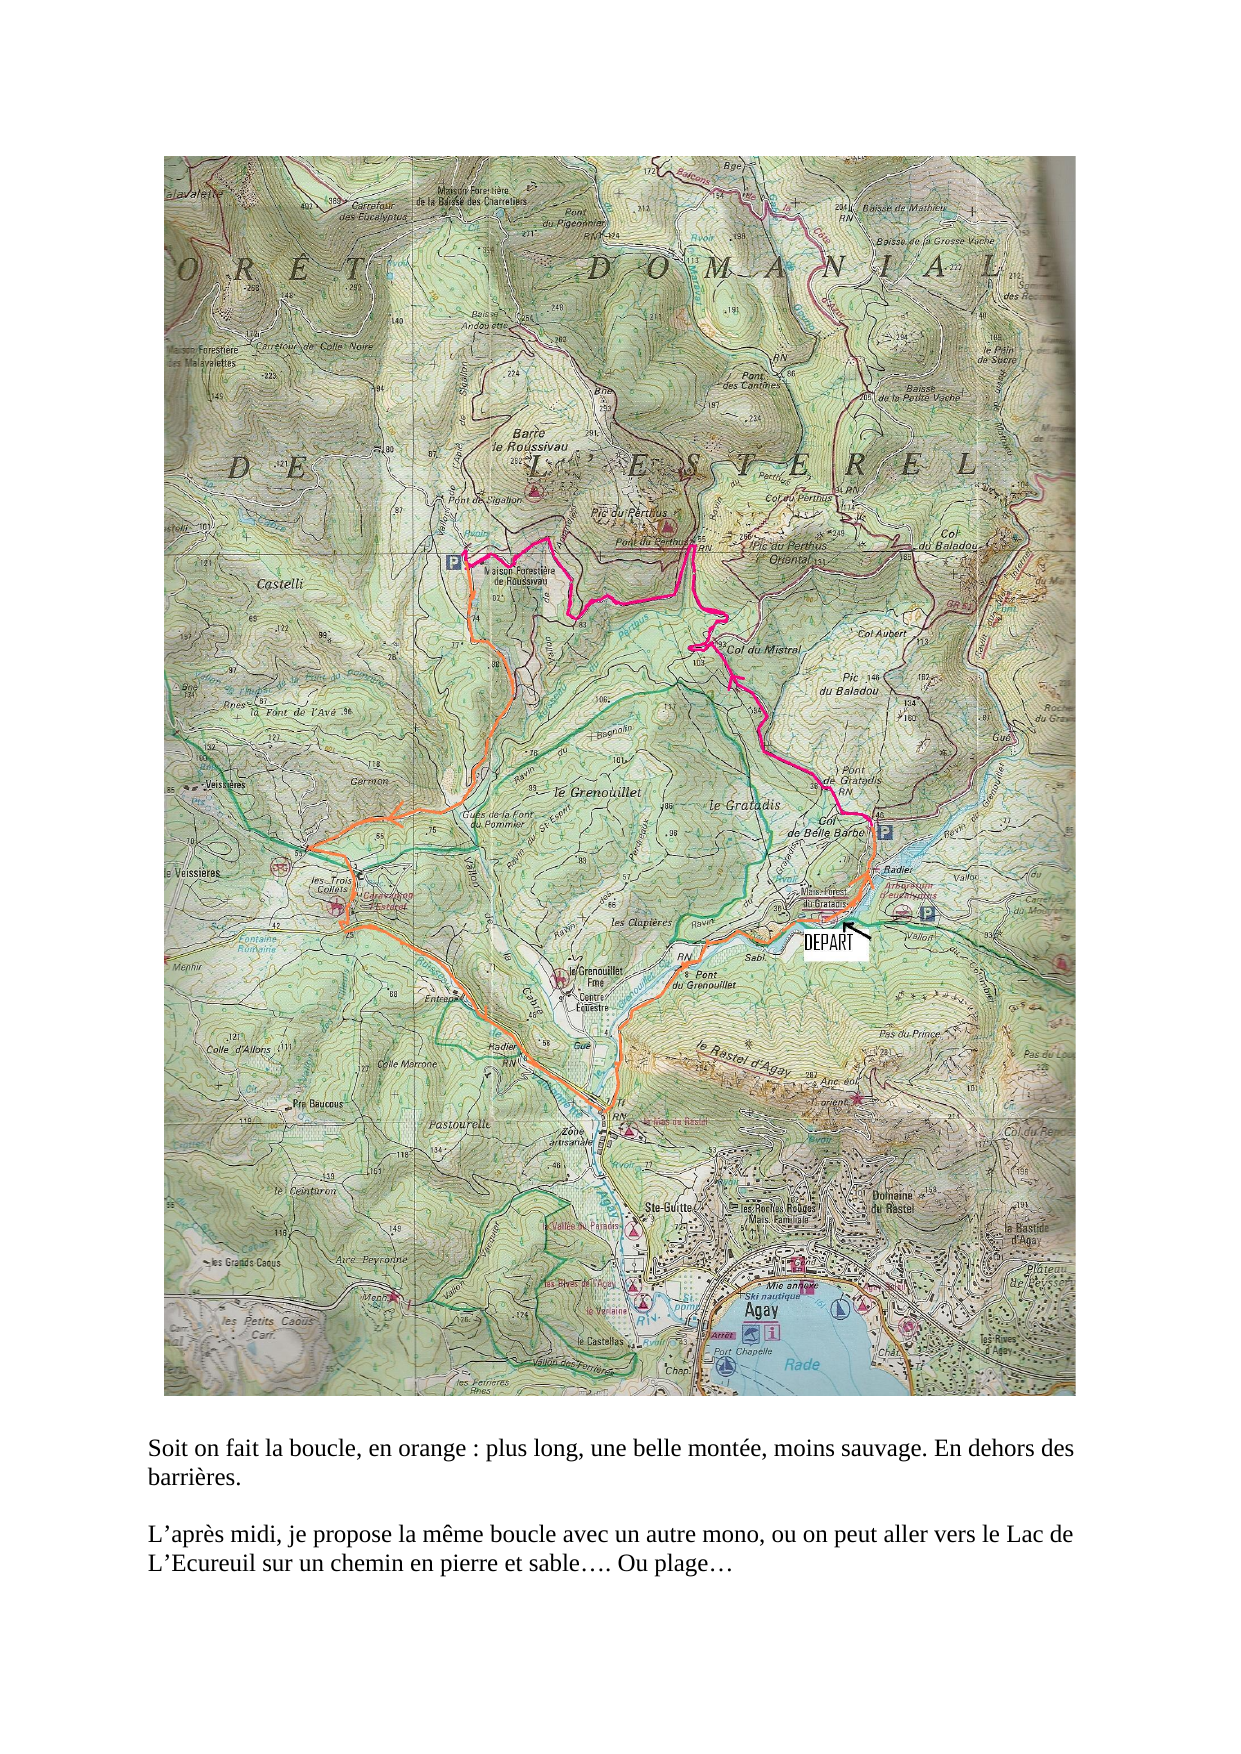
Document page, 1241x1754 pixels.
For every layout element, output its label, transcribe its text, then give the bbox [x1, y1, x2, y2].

text L’après midi, je propose la même boucle avec un autre mono, ou on peut aller vers le Lac de L’Ecureuil sur un chemin en pierre et sable…. Ou plage… [148, 1519, 1093, 1577]
text Soit on fait la boucle, en orange : plus long, une belle montée, moins sauvage. En dehors des barrières. [148, 1433, 1093, 1491]
picture [164, 156, 1076, 1396]
